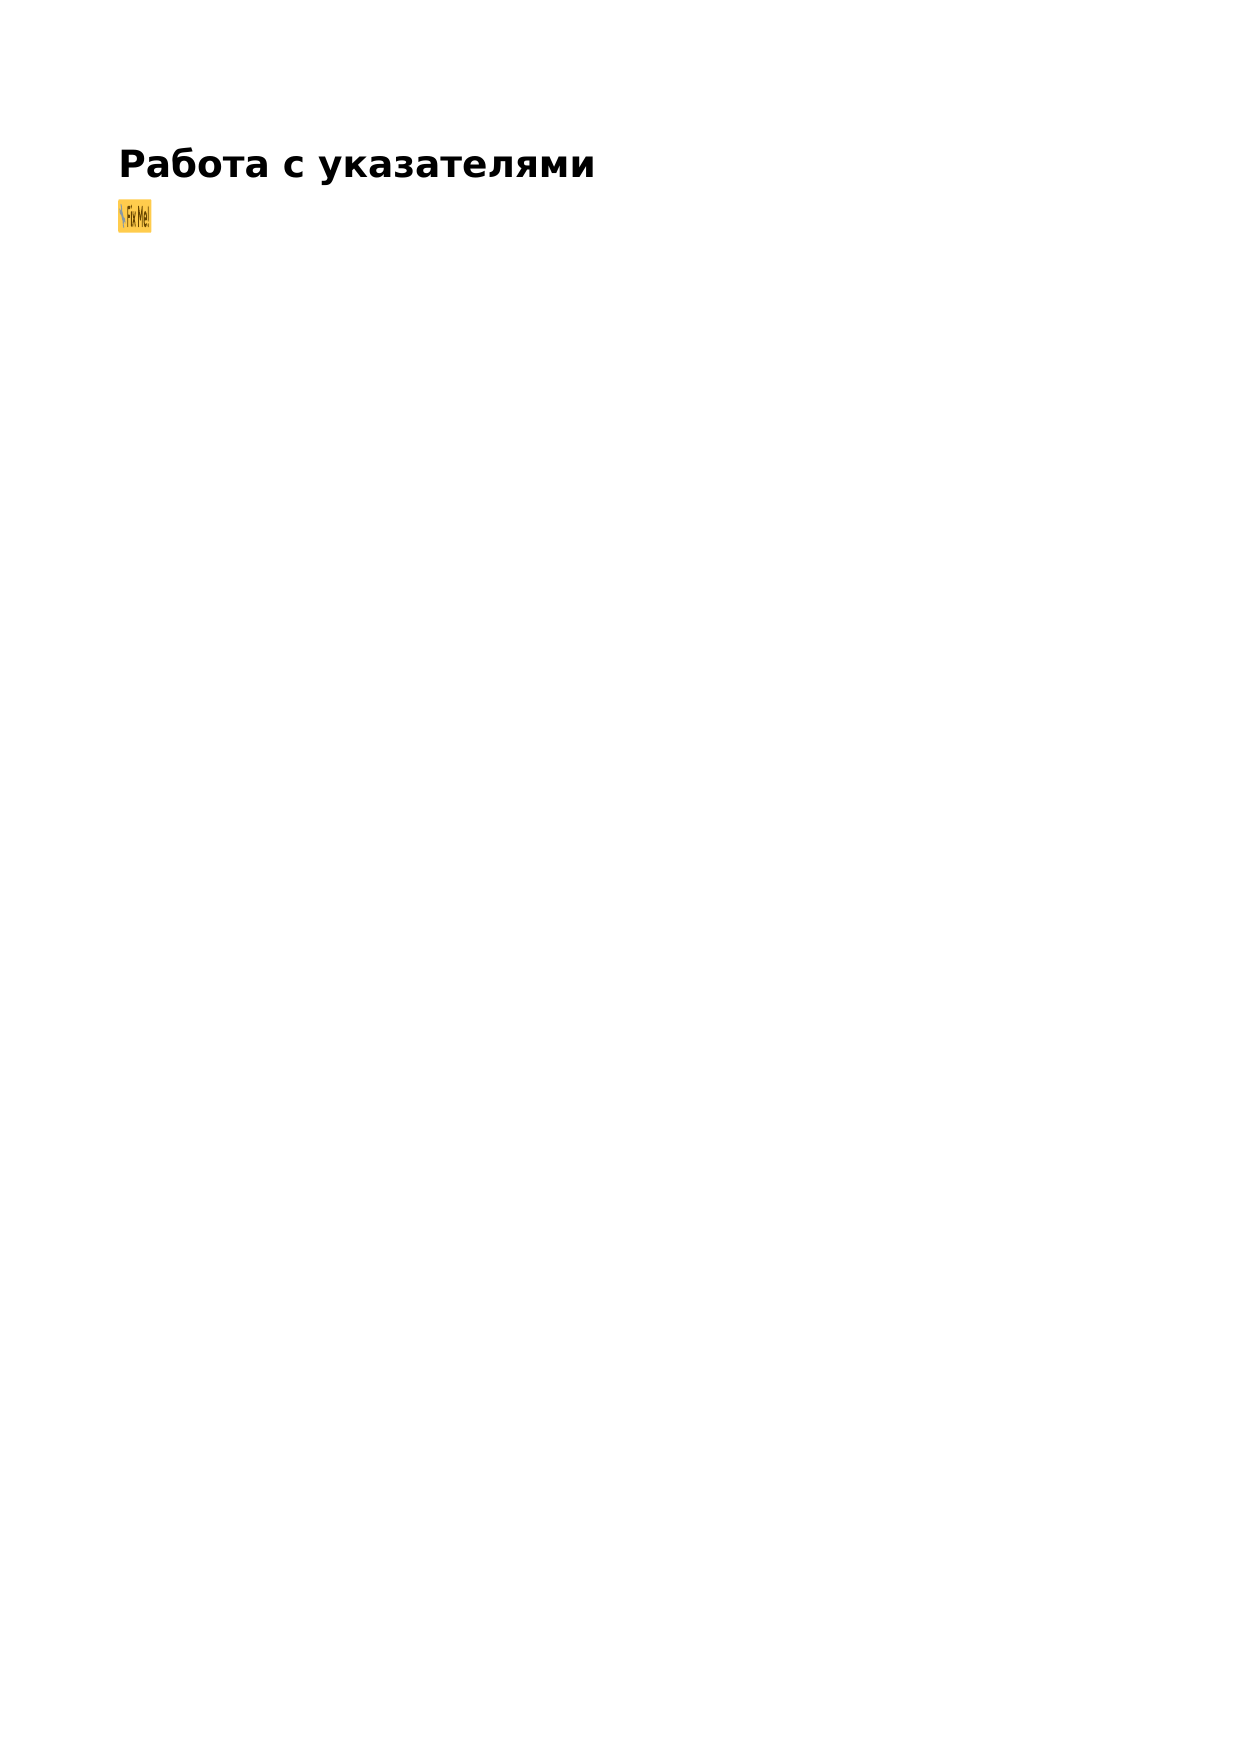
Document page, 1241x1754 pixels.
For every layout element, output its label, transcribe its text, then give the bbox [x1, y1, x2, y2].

subtitle Работа с указателями [118, 143, 1122, 187]
